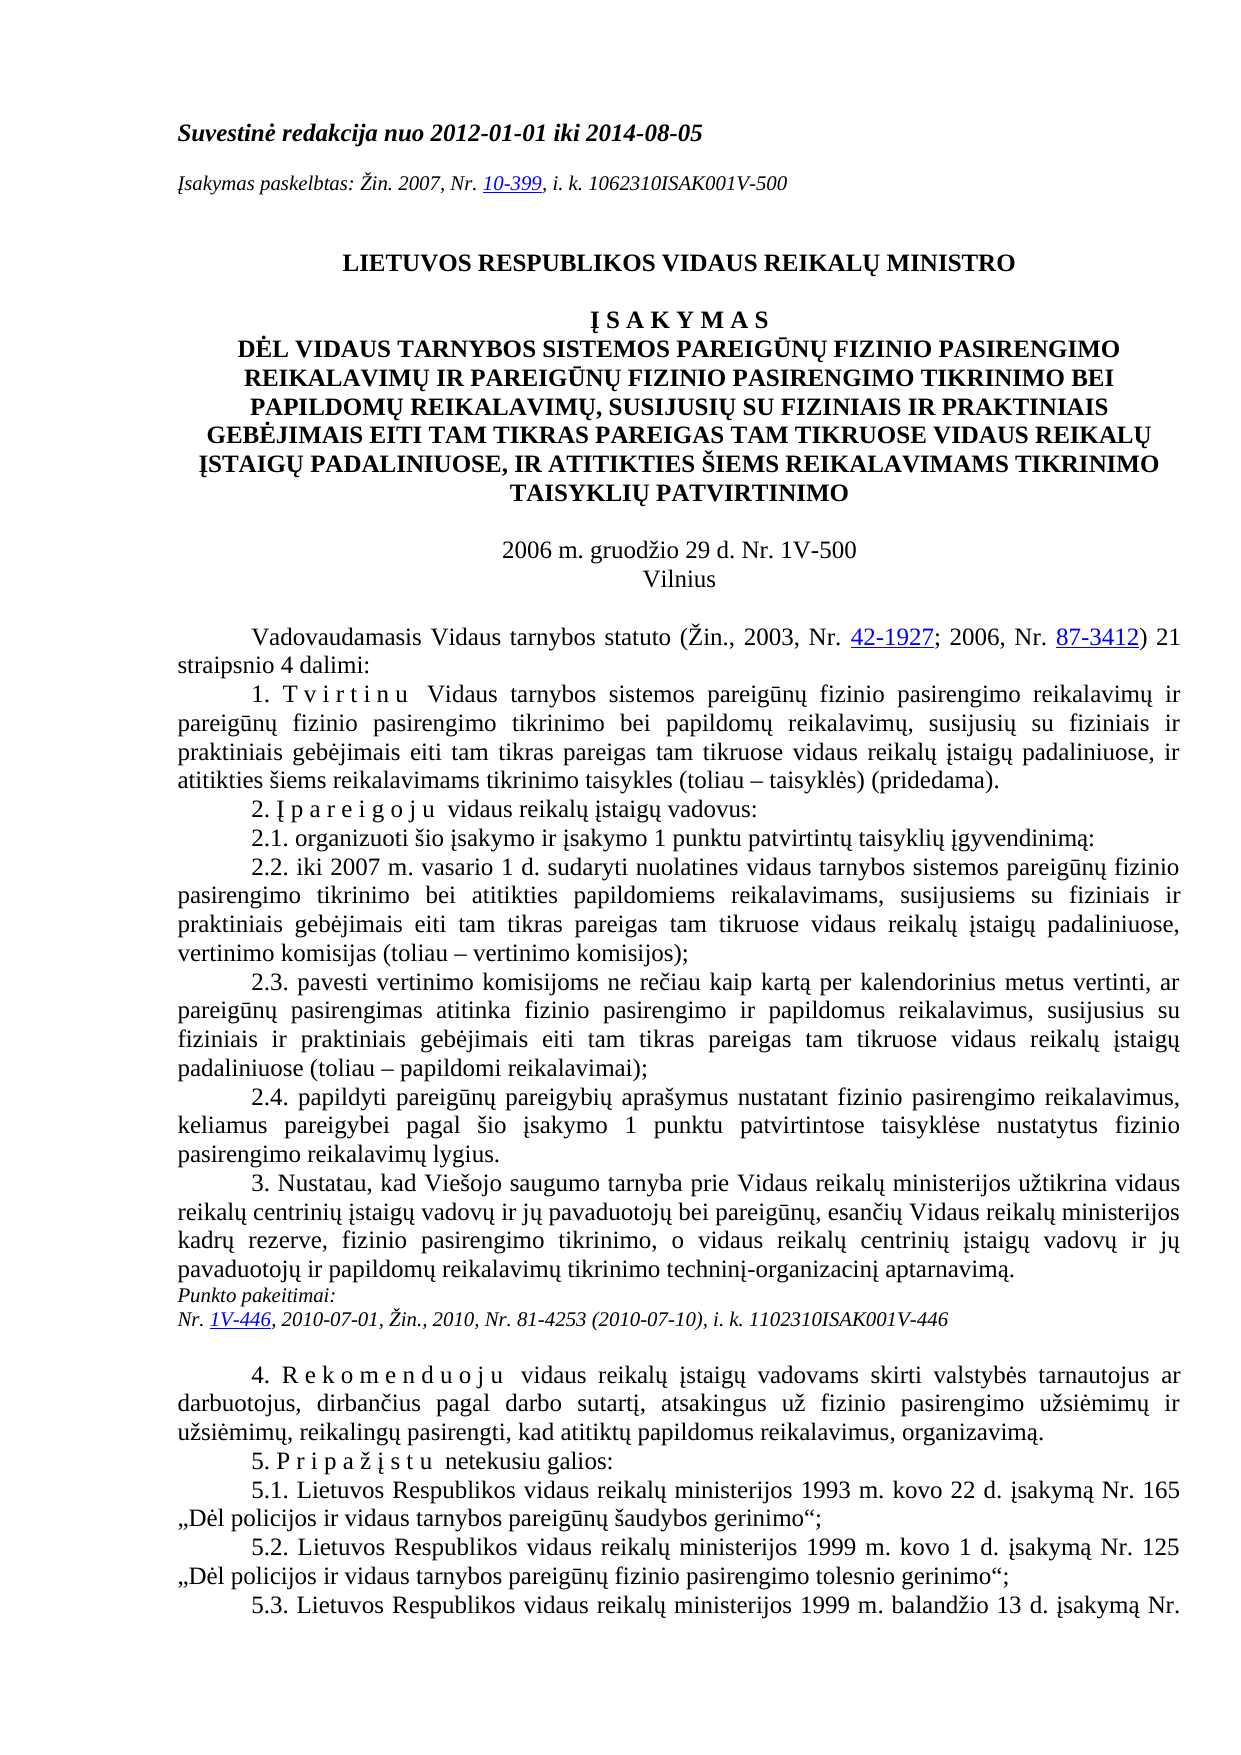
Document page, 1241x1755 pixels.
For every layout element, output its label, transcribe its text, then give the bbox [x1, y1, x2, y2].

text 5.1. Lietuvos Respublikos vidaus reikalų ministerijos 1993 m. kovo 22 d. įsakymą Nr. 165 „Dėl policijos ir vidaus tarnybos pareigūnų šaudybos gerinimo“; [177, 1475, 1181, 1532]
text 2006 m. gruodžio 29 d. Nr. 1V-500 [177, 535, 1181, 564]
text Į S A K Y M A S [177, 305, 1181, 334]
text 2.1. organizuoti šio įsakymo ir įsakymo 1 punktu patvirtintų taisyklių įgyvendinimą: [177, 823, 1181, 852]
text 5. Pripažįstu netekusiu galios: [177, 1446, 1181, 1475]
text Vilnius [177, 564, 1181, 593]
text 2.2. iki 2007 m. vasario 1 d. sudaryti nuolatines vidaus tarnybos sistemos pareigūnų fizinio pasirengimo tikrinimo bei atitikties papildomiems reikalavimams, susijusiems su fiziniais ir praktiniais gebėjimais eiti tam tikras pareigas tam tikruose vidaus reikalų įstaigų padaliniuose, vertinimo komisijas (toliau – vertinimo komisijos); [177, 852, 1181, 967]
text 1. Tvirtinu Vidaus tarnybos sistemos pareigūnų fizinio pasirengimo reikalavimų ir pareigūnų fizinio pasirengimo tikrinimo bei papildomų reikalavimų, susijusių su fiziniais ir praktiniais gebėjimais eiti tam tikras pareigas tam tikruose vidaus reikalų įstaigų padaliniuose, ir atitikties šiems reikalavimams tikrinimo taisykles (toliau – taisyklės) (pridedama). [177, 679, 1181, 794]
text 4. Rekomenduoju vidaus reikalų įstaigų vadovams skirti valstybės tarnautojus ar darbuotojus, dirbančius pagal darbo sutartį, atsakingus už fizinio pasirengimo užsiėmimų ir užsiėmimų, reikalingų pasirengti, kad atitiktų papildomus reikalavimus, organizavimą. [177, 1360, 1181, 1446]
text 2.4. papildyti pareigūnų pareigybių aprašymus nustatant fizinio pasirengimo reikalavimus, keliamus pareigybei pagal šio įsakymo 1 punktu patvirtintose taisyklėse nustatytus fizinio pasirengimo reikalavimų lygius. [177, 1082, 1181, 1168]
text 3. Nustatau, kad Viešojo saugumo tarnyba prie Vidaus reikalų ministerijos užtikrina vidaus reikalų centrinių įstaigų vadovų ir jų pavaduotojų bei pareigūnų, esančių Vidaus reikalų ministerijos kadrų rezerve, fizinio pasirengimo tikrinimo, o vidaus reikalų centrinių įstaigų vadovų ir jų pavaduotojų ir papildomų reikalavimų tikrinimo techninį-organizacinį aptarnavimą. [177, 1168, 1181, 1283]
text 2.3. pavesti vertinimo komisijoms ne rečiau kaip kartą per kalendorinius metus vertinti, ar pareigūnų pasirengimas atitinka fizinio pasirengimo ir papildomus reikalavimus, susijusius su fiziniais ir praktiniais gebėjimais eiti tam tikras pareigas tam tikruose vidaus reikalų įstaigų padaliniuose (toliau – papildomi reikalavimai); [177, 967, 1181, 1082]
text 5.3. Lietuvos Respublikos vidaus reikalų ministerijos 1999 m. balandžio 13 d. įsakymą Nr. [177, 1590, 1181, 1618]
text Punkto pakeitimai: [177, 1283, 1181, 1307]
text Suvestinė redakcija nuo 2012-01-01 iki 2014-08-05 [177, 118, 1181, 147]
text Nr. 1V-446, 2010-07-01, Žin., 2010, Nr. 81-4253 (2010-07-10), i. k. 1102310ISAK001V-446 [177, 1307, 1181, 1331]
text 5.2. Lietuvos Respublikos vidaus reikalų ministerijos 1999 m. kovo 1 d. įsakymą Nr. 125 „Dėl policijos ir vidaus tarnybos pareigūnų fizinio pasirengimo tolesnio gerinimo“; [177, 1532, 1181, 1590]
text Vadovaudamasis Vidaus tarnybos statuto (Žin., 2003, Nr. 42-1927; 2006, Nr. 87-3412) 21 straipsnio 4 dalimi: [177, 622, 1181, 679]
text LIETUVOS RESPUBLIKOS VIDAUS REIKALŲ MINISTRO [177, 248, 1181, 277]
text DĖL VIDAUS TARNYBOS SISTEMOS PAREIGŪNŲ FIZINIO PASIRENGIMO REIKALAVIMŲ IR PAREIGŪNŲ FIZINIO PASIRENGIMO TIKRINIMO BEI PAPILDOMŲ REIKALAVIMŲ, SUSIJUSIŲ SU FIZINIAIS IR PRAKTINIAIS GEBĖJIMAIS EITI TAM TIKRAS PAREIGAS TAM TIKRUOSE VIDAUS REIKALŲ ĮSTAIGŲ PADALINIUOSE, IR ATITIKTIES ŠIEMS REIKALAVIMAMS TIKRINIMO TAISYKLIŲ PATVIRTINIMO [177, 334, 1181, 507]
text 2. Įpareigoju vidaus reikalų įstaigų vadovus: [177, 794, 1181, 823]
text Įsakymas paskelbtas: Žin. 2007, Nr. 10-399, i. k. 1062310ISAK001V-500 [177, 171, 1181, 195]
